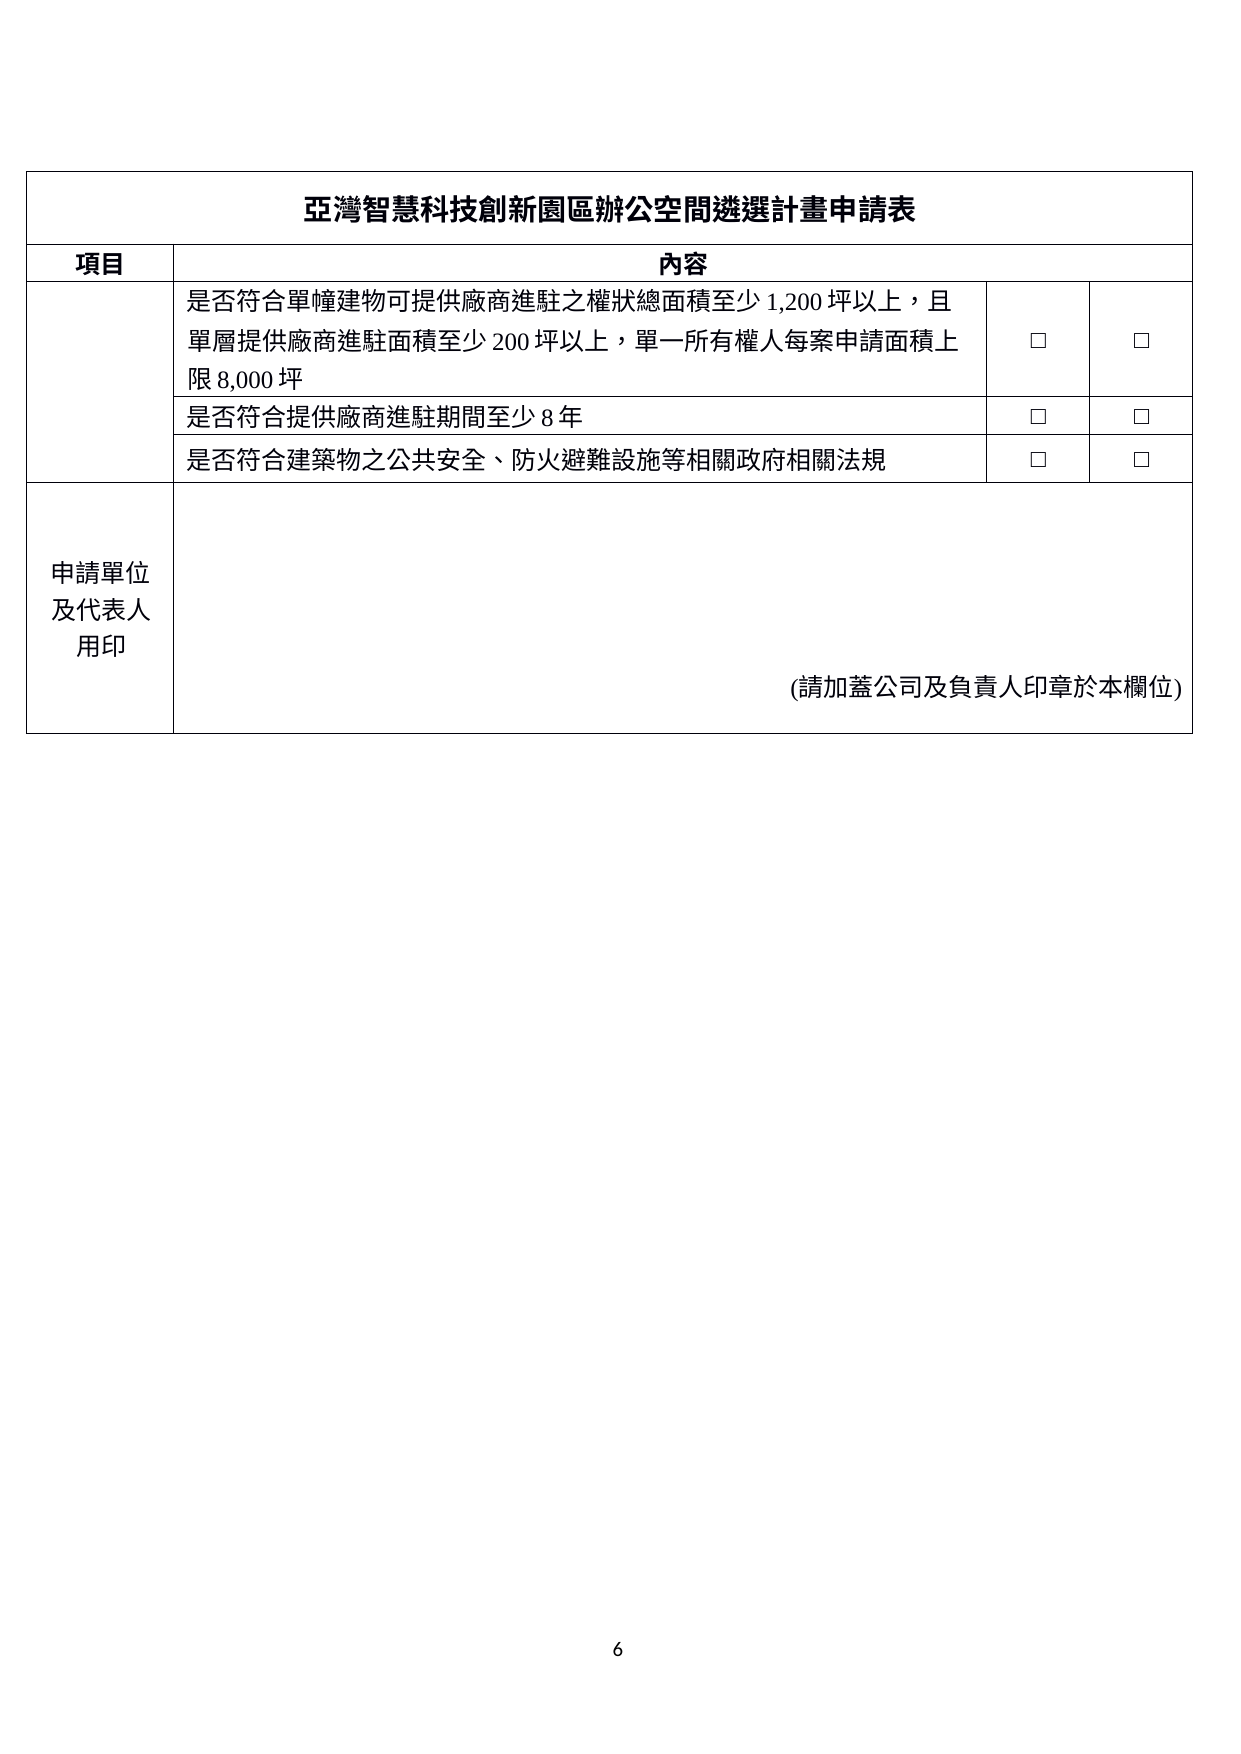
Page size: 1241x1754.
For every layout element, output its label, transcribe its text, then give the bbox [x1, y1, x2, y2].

table_cell 是否符合建築物之公共安全、防火避難設施等相關政府相關法規 [174, 435, 986, 482]
table_cell 項目 [27, 245, 173, 281]
table_header 亞灣智慧科技創新園區辦公空間遴選計畫申請表 [27, 172, 1192, 243]
table_cell □ [1090, 282, 1192, 396]
table_cell □ [987, 397, 1089, 433]
table_cell □ [987, 435, 1089, 482]
table_cell □ [1090, 397, 1192, 433]
table_cell 內容 [174, 245, 1192, 281]
table_cell □ [1090, 435, 1192, 482]
table_cell (請加蓋公司及負責人印章於本欄位) [174, 483, 1192, 733]
table_cell 申請單位及代表人用印 [27, 483, 173, 733]
table_cell 是否符合單幢建物可提供廠商進駐之權狀總面積至少1,200坪以上，且單層提供廠商進駐面積至少200坪以上，單一所有權人每案申請面積上限8,000坪 [174, 282, 986, 396]
table_cell □ [987, 282, 1089, 396]
table_cell 是否符合提供廠商進駐期間至少8年 [174, 397, 986, 433]
table_cell [27, 282, 173, 482]
